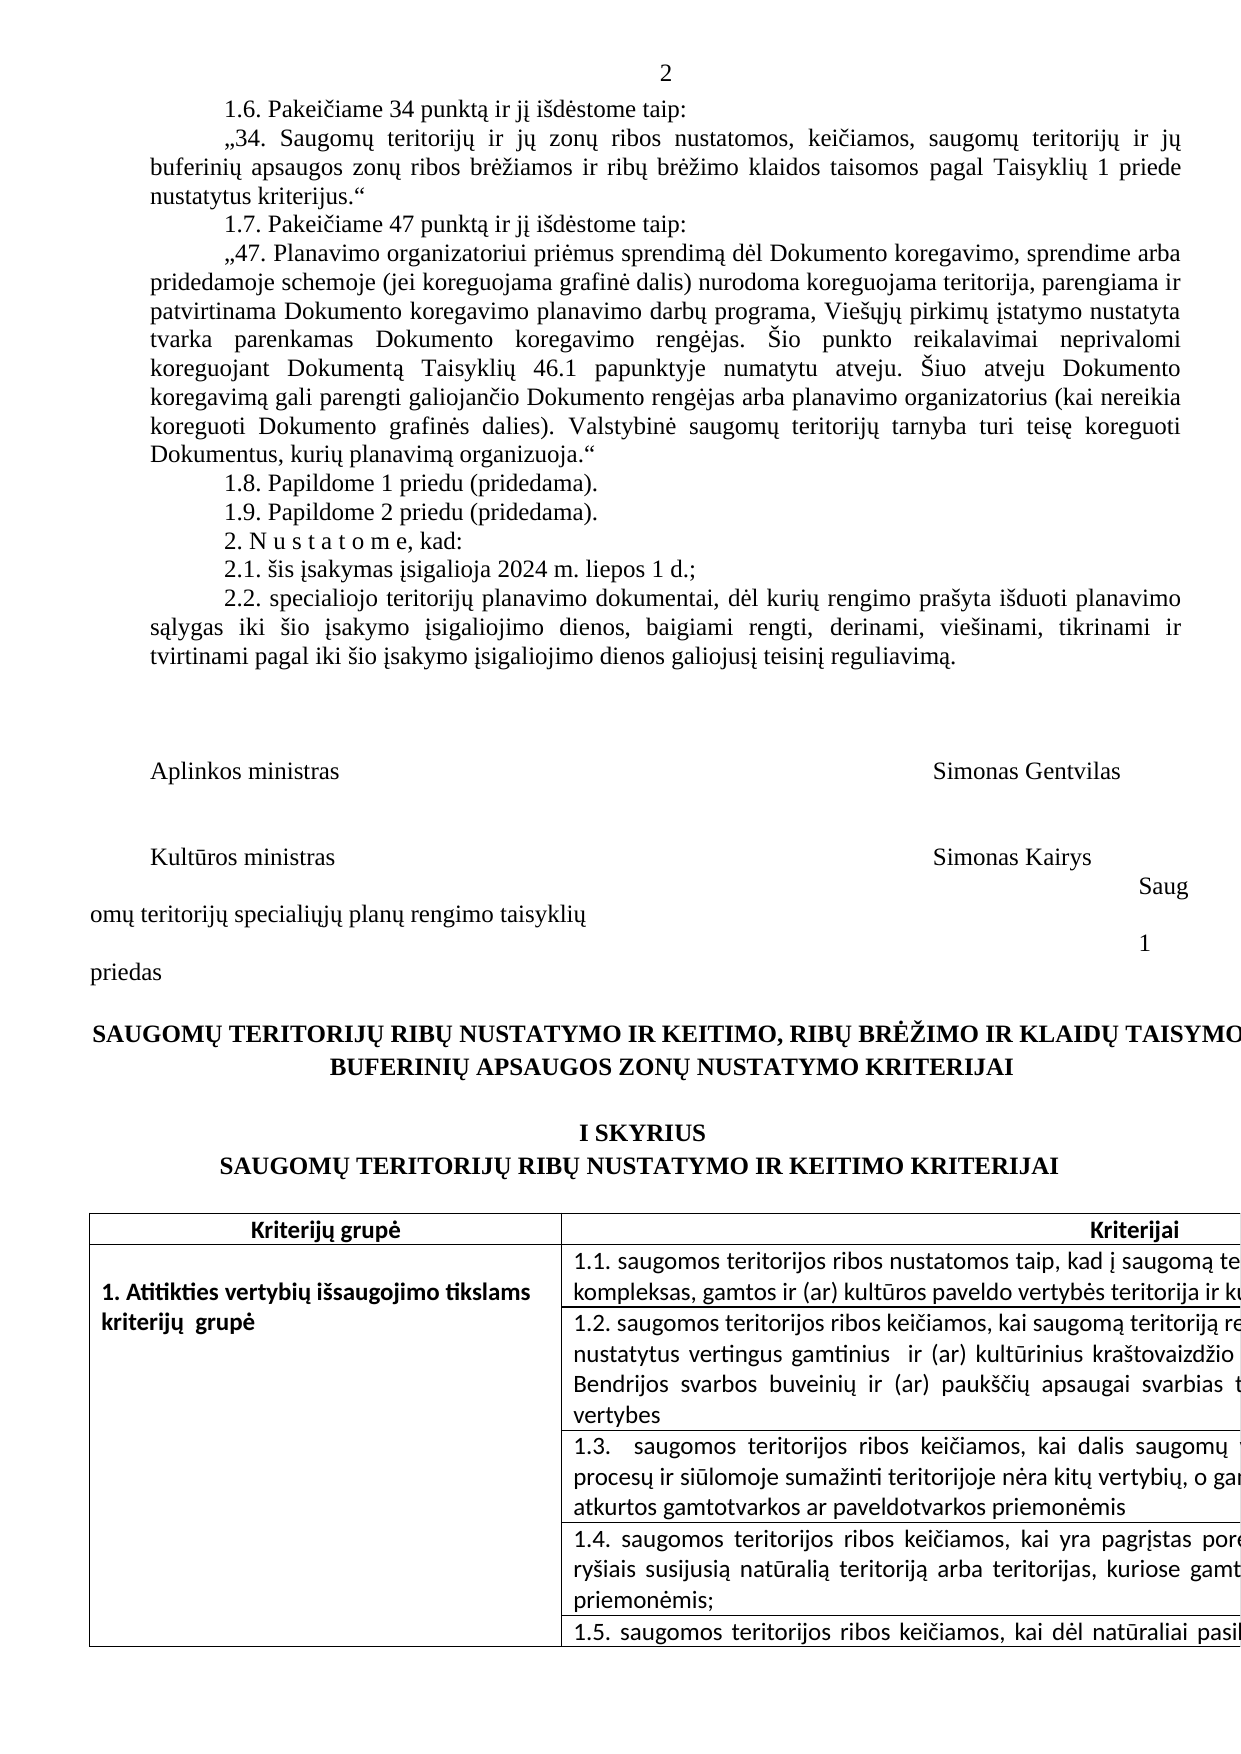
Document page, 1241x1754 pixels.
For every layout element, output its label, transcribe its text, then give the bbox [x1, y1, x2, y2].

text Saugomų teritorijų specialiųjų planų rengimo taisyklių [90, 871, 1195, 928]
text 2.1. šis įsakymas įsigalioja 2024 m. liepos 1 d.; [150, 554, 1182, 583]
table_cell 1.3. saugomos teritorijos ribos keičiamos, kai dalis saugomų vertybių sunyko neatstatomai dėl natūralių procesų ir siūlomoje sumažinti teritorijoje nėra kitų vertybių, o gamtos ar kultūros paveldo vertybės negali būti atkurtos gamtotvarkos ar paveldotvarkos priemonėmis [562, 1431, 1240, 1522]
text 1.8. Papildome 1 priedu (pridedama). [150, 468, 1182, 497]
table_cell 1.4. saugomos teritorijos ribos keičiamos, kai yra pagrįstas poreikis įtraukti gretimą tiesioginiais gamtiniais ryšiais susijusią natūralią teritoriją arba teritorijas, kuriose gamtos vertybės gali būti atkurtos gamtotvarkos priemonėmis; [562, 1523, 1240, 1615]
table_cell 1. Atitikties vertybių išsaugojimo tikslams kriterijų grupė [90, 1245, 561, 1646]
text SAUGOMŲ TERITORIJŲ RIBŲ NUSTATYMO IR KEITIMO, RIBŲ BRĖŽIMO IR KLAIDŲ TAISYMO, BUFERINIŲ APSAUGOS ZONŲ NUSTATYMO KRITERIJAI [90, 1019, 1240, 1081]
text Kultūros ministras Simonas Kairys [150, 842, 1182, 871]
text 2. N u s t a t o m e, kad: [150, 526, 1182, 554]
text „34. Saugomų teritorijų ir jų zonų ribos nustatomos, keičiamos, saugomų teritorijų ir jų buferinių apsaugos zonų ribos brėžiamos ir ribų brėžimo klaidos taisomos pagal Taisyklių 1 priede nustatytus kriterijus.“ [150, 123, 1182, 209]
text 1.7. Pakeičiame 47 punktą ir jį išdėstome taip: [150, 209, 1182, 238]
table_header Kriterijų grupė [90, 1214, 561, 1244]
table_cell 1.5. saugomos teritorijos ribos keičiamos, kai dėl natūraliai pasikeitusių gamtinių sąlygų pasikeičia saugomų gamtinių vertybių dislokacija (upės vagai, slėnio briaunai), o pakeitus ribas saugomos teritorijos reikšmė ir vertė nesumažės ir bus užtikrintas teigiamas poveikis saugomoms vertybėms. [562, 1616, 1240, 1646]
text I SKYRIUS [90, 1118, 1195, 1147]
text 2.2. specialiojo teritorijų planavimo dokumentai, dėl kurių rengimo prašyta išduoti planavimo sąlygas iki šio įsakymo įsigaliojimo dienos, baigiami rengti, derinami, viešinami, tikrinami ir tvirtinami pagal iki šio įsakymo įsigaliojimo dienos galiojusį teisinį reguliavimą. [150, 583, 1182, 669]
table_cell 1.1. saugomos teritorijos ribos nustatomos taip, kad į saugomą teritoriją patektų visas vertingas kraštovaizdžio kompleksas, gamtos ir (ar) kultūros paveldo vertybės teritorija ir kultūros paveldo vertybės apsaugos zona [562, 1245, 1240, 1306]
text SAUGOMŲ TERITORIJŲ RIBŲ NUSTATYMO IR KEITIMO KRITERIJAI [90, 1151, 1195, 1180]
text „47. Planavimo organizatoriui priėmus sprendimą dėl Dokumento koregavimo, sprendime arba pridedamoje schemoje (jei koreguojama grafinė dalis) nurodoma koreguojama teritorija, parengiama ir patvirtinama Dokumento koregavimo planavimo darbų programa, Viešųjų pirkimų įstatymo nustatyta tvarka parenkamas Dokumento koregavimo rengėjas. Šio punkto reikalavimai neprivalomi koreguojant Dokumentą Taisyklių 46.1 papunktyje numatytu atveju. Šiuo atveju Dokumento koregavimą gali parengti galiojančio Dokumento rengėjas arba planavimo organizatorius (kai nereikia koreguoti Dokumento grafinės dalies). Valstybinė saugomų teritorijų tarnyba turi teisę koreguoti Dokumentus, kurių planavimą organizuoja.“ [150, 238, 1182, 468]
table_cell 1.2. saugomos teritorijos ribos keičiamos, kai saugomą teritoriją reikia praplėsti įtraukiant gretimoje teritorijoje nustatytus vertingus gamtinius ir (ar) kultūrinius kraštovaizdžio kompleksus, unikalias ekosistemas, Europos Bendrijos svarbos buveinių ir (ar) paukščių apsaugai svarbias teritorijas, kitas gamtos ir kultūros paveldo vertybes [562, 1308, 1240, 1429]
text Aplinkos ministras Simonas Gentvilas [150, 756, 1182, 784]
text 1.9. Papildome 2 priedu (pridedama). [150, 497, 1182, 526]
text 1 priedas [90, 928, 1195, 986]
table_header Kriterijai [562, 1214, 1240, 1244]
text 1.6. Pakeičiame 34 punktą ir jį išdėstome taip: [150, 94, 1182, 123]
